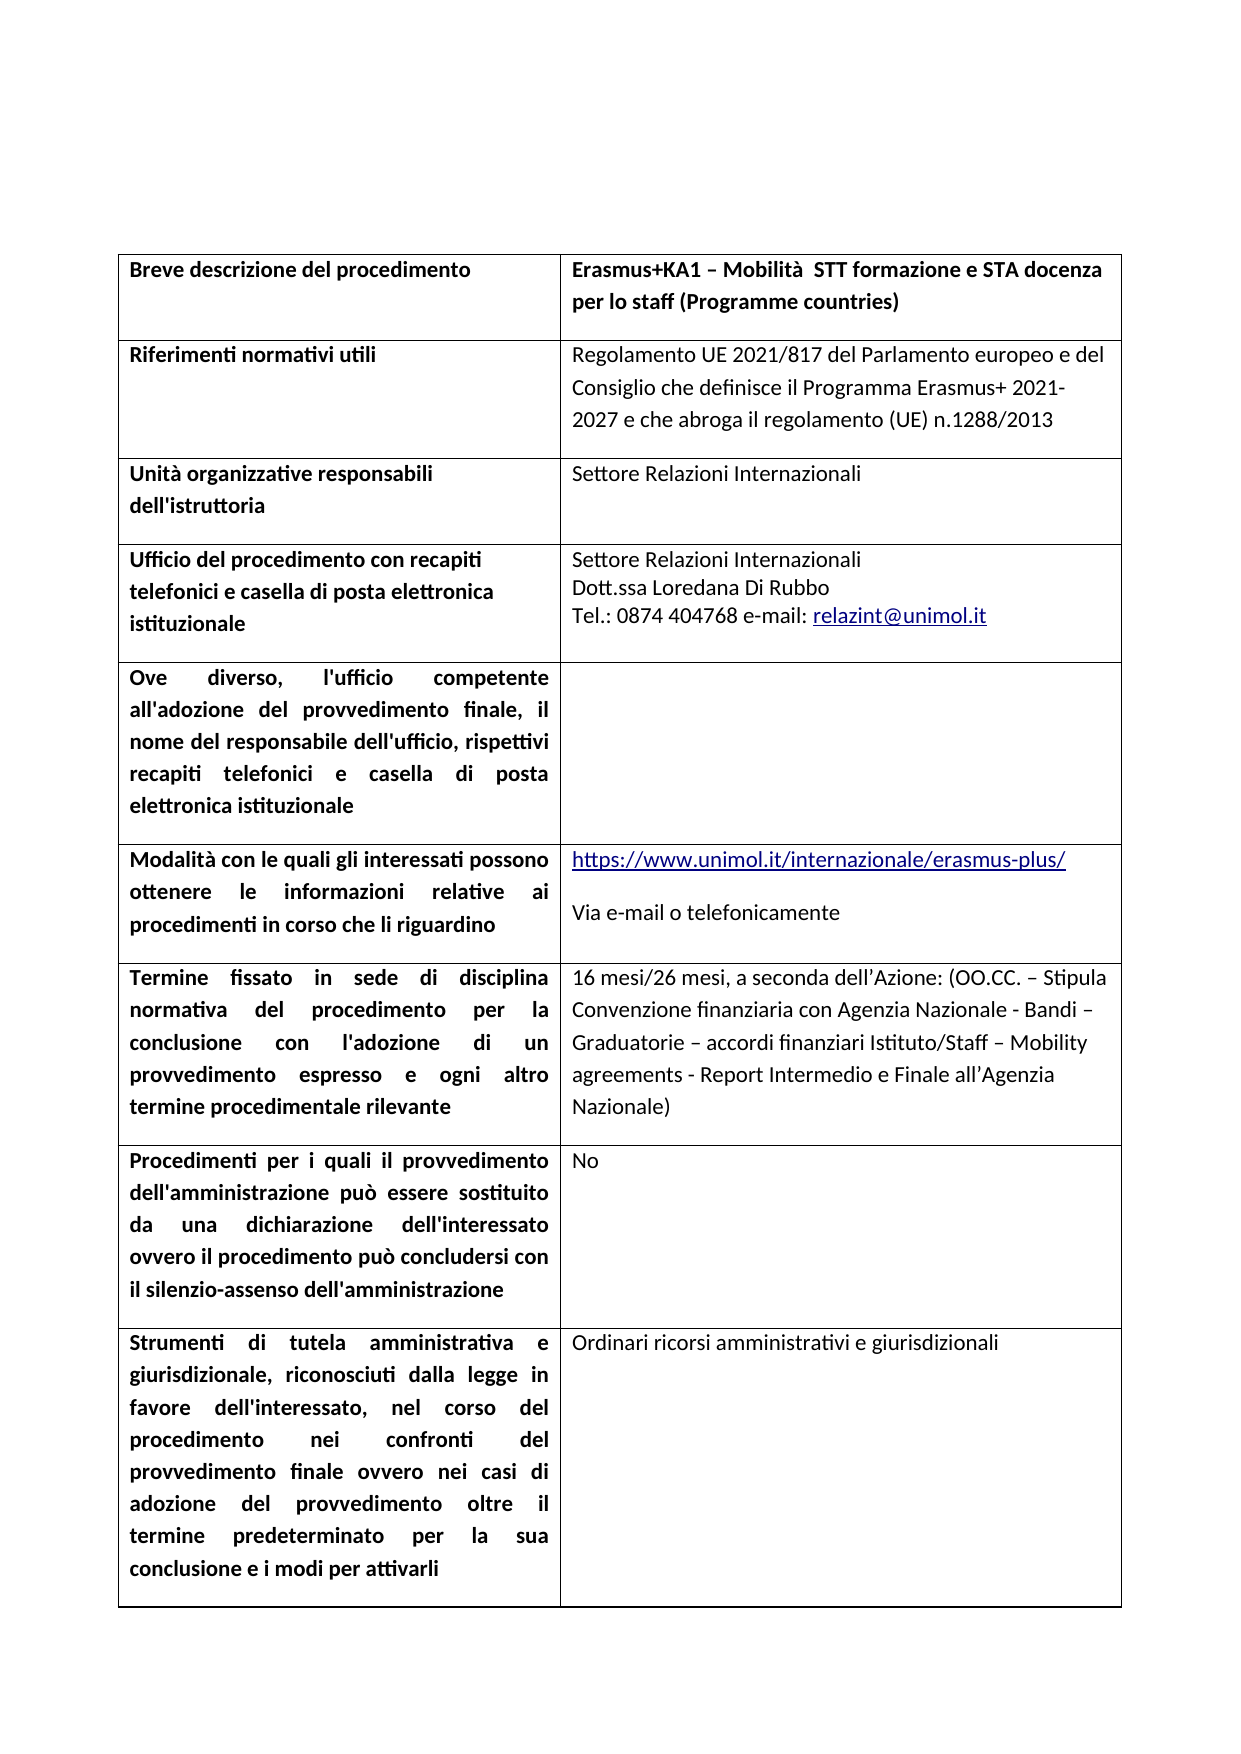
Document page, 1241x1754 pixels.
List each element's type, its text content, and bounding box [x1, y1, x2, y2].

table_cell Regolamento UE 2021/817 del Parlamento europeo e del Consiglio che definisce il Programma Erasmus+ 2021-2027 e che abroga il regolamento (UE) n.1288/2013 [561, 341, 1121, 458]
table_cell Unità organizzative responsabili dell'istruttoria [119, 459, 560, 544]
table_cell Termine fissato in sede di disciplina normativa del procedimento per la conclusione con l'adozione di un provvedimento espresso e ogni altro termine procedimentale rilevante [119, 964, 560, 1145]
table_cell No [561, 1146, 1121, 1327]
table_cell Ove diverso, l'ufficio competente all'adozione del provvedimento finale, il nome del responsabile dell'ufficio, rispettivi recapiti telefonici e casella di posta elettronica istituzionale [119, 663, 560, 844]
table_cell Procedimenti per i quali il provvedimento dell'amministrazione può essere sostituito da una dichiarazione dell'interessato ovvero il procedimento può concludersi con il silenzio-assenso dell'amministrazione [119, 1146, 560, 1327]
table_cell Settore Relazioni Internazionali Dott.ssa Loredana Di Rubbo Tel.: 0874 404768 e-mail: relazint@unimol.it [561, 545, 1121, 662]
table_cell Riferimenti normativi utili [119, 341, 560, 458]
table_cell Ordinari ricorsi amministrativi e giurisdizionali [561, 1329, 1121, 1606]
table_cell Ufficio del procedimento con recapiti telefonici e casella di posta elettronica istituzionale [119, 545, 560, 662]
table_header Breve descrizione del procedimento [119, 255, 560, 339]
table_cell Strumenti di tutela amministrativa e giurisdizionale, riconosciuti dalla legge in favore dell'interessato, nel corso del procedimento nei confronti del provvedimento finale ovvero nei casi di adozione del provvedimento oltre il termine predeterminato per la sua conclusione e i modi per attivarli [119, 1329, 560, 1606]
table_cell Settore Relazioni Internazionali [561, 459, 1121, 544]
table_cell [561, 663, 1121, 844]
table_cell Modalità con le quali gli interessati possono ottenere le informazioni relative ai procedimenti in corso che li riguardino [119, 845, 560, 962]
table_header Erasmus+KA1 – Mobilità STT formazione e STA docenza per lo staff (Programme countries) [561, 255, 1121, 339]
table_cell https://www.unimol.it/internazionale/erasmus-plus/ Via e-mail o telefonicamente [561, 845, 1121, 962]
table_cell 16 mesi/26 mesi, a seconda dell’Azione: (OO.CC. – Stipula Convenzione finanziaria con Agenzia Nazionale - Bandi – Graduatorie – accordi finanziari Istituto/Staff – Mobility agreements - Report Intermedio e Finale all’Agenzia Nazionale) [561, 964, 1121, 1145]
